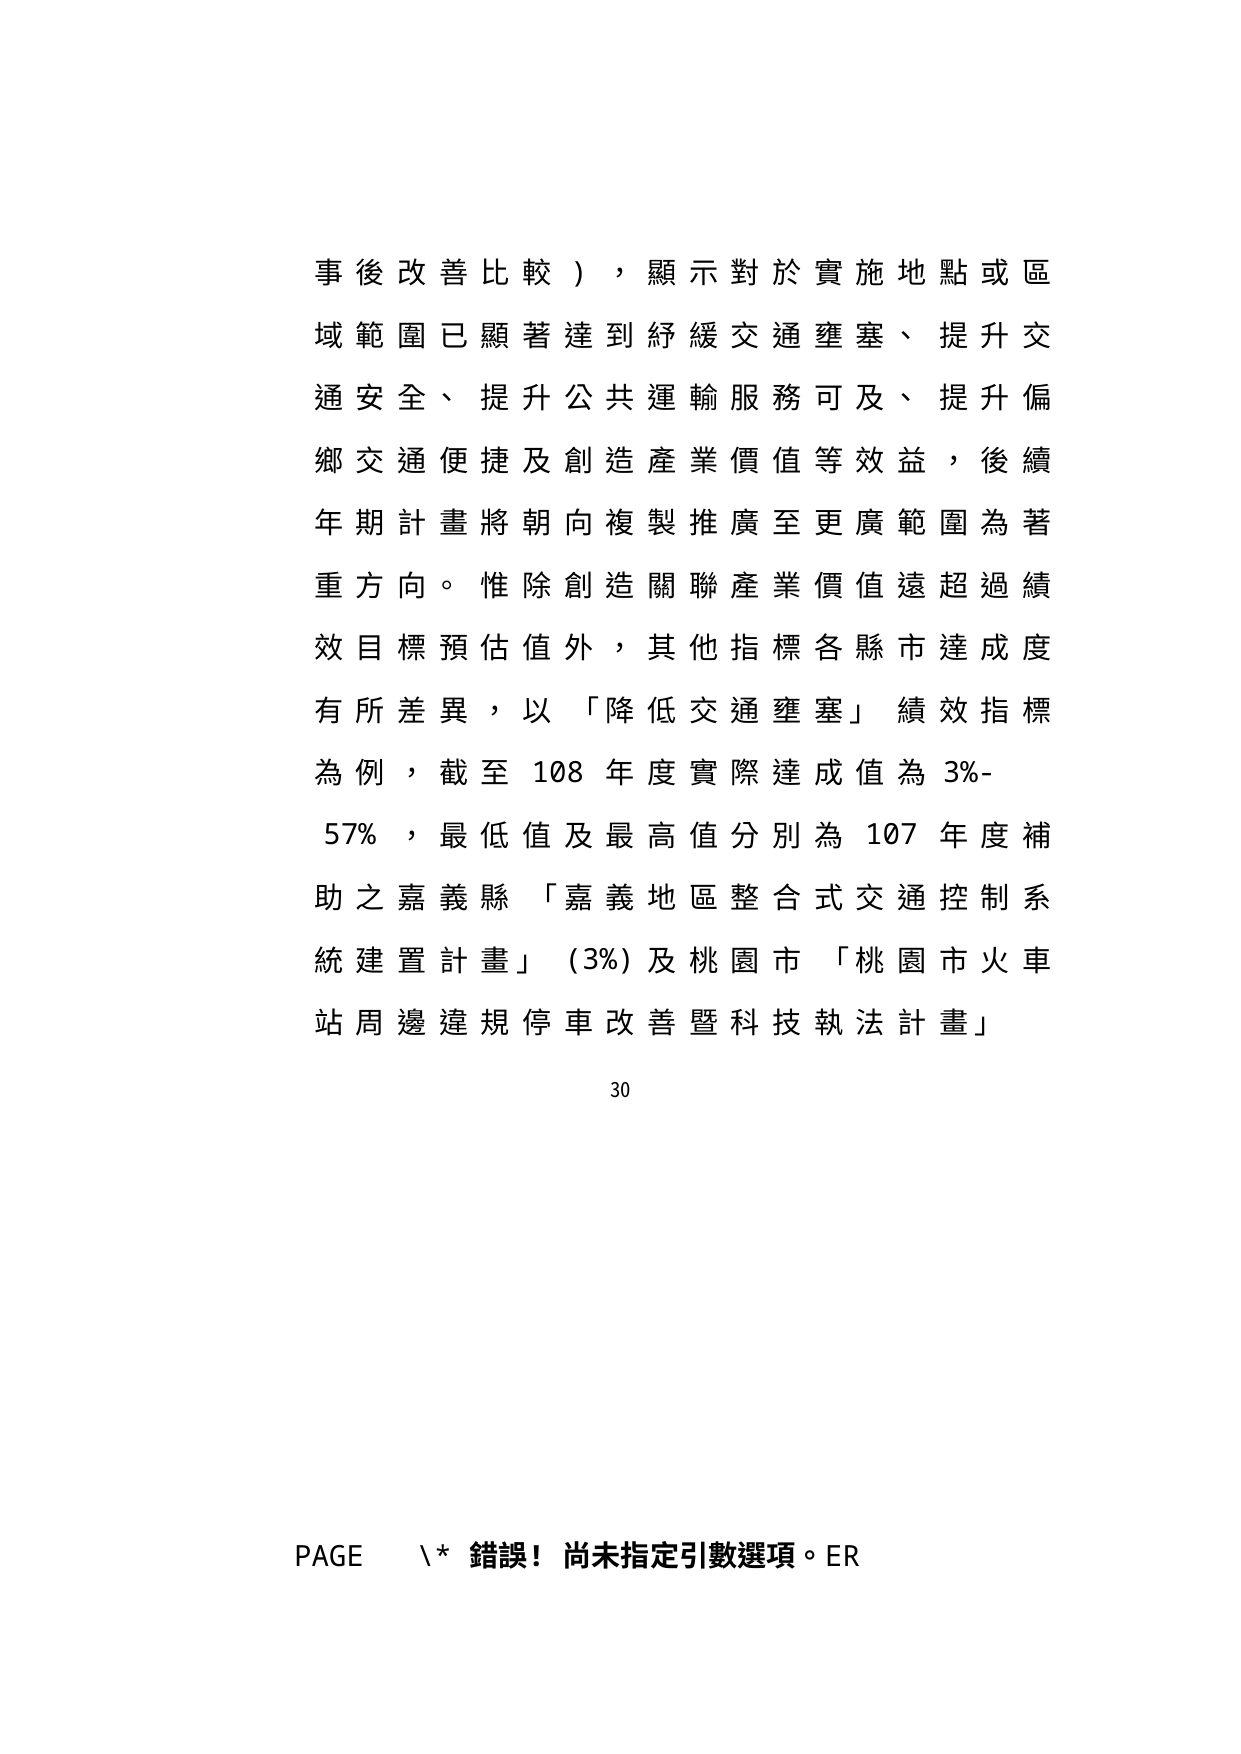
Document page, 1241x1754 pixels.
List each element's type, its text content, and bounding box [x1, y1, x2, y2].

text 事後改善比較)，顯示對於實施地點或區域範圍已顯著達到紓緩交通壅塞、提升交通安全、提升公共運輸服務可及、提升偏鄉交通便捷及創造產業價值等效益，後續年期計畫將朝向複製推廣至更廣範圍為著重方向。惟除創造關聯產業價值遠超過績效目標預估值外，其他指標各縣市達成度有所差異，以「降低交通壅塞」績效指標為例，截至108年度實際達成值為3%-57%，最低值及最高值分別為107年度補助之嘉義縣「嘉義地區整合式交通控制系統建置計畫」(3%)及桃園市「桃園市火車站周邊違規停車改善暨科技執法計畫」 [271, 229, 1058, 1042]
